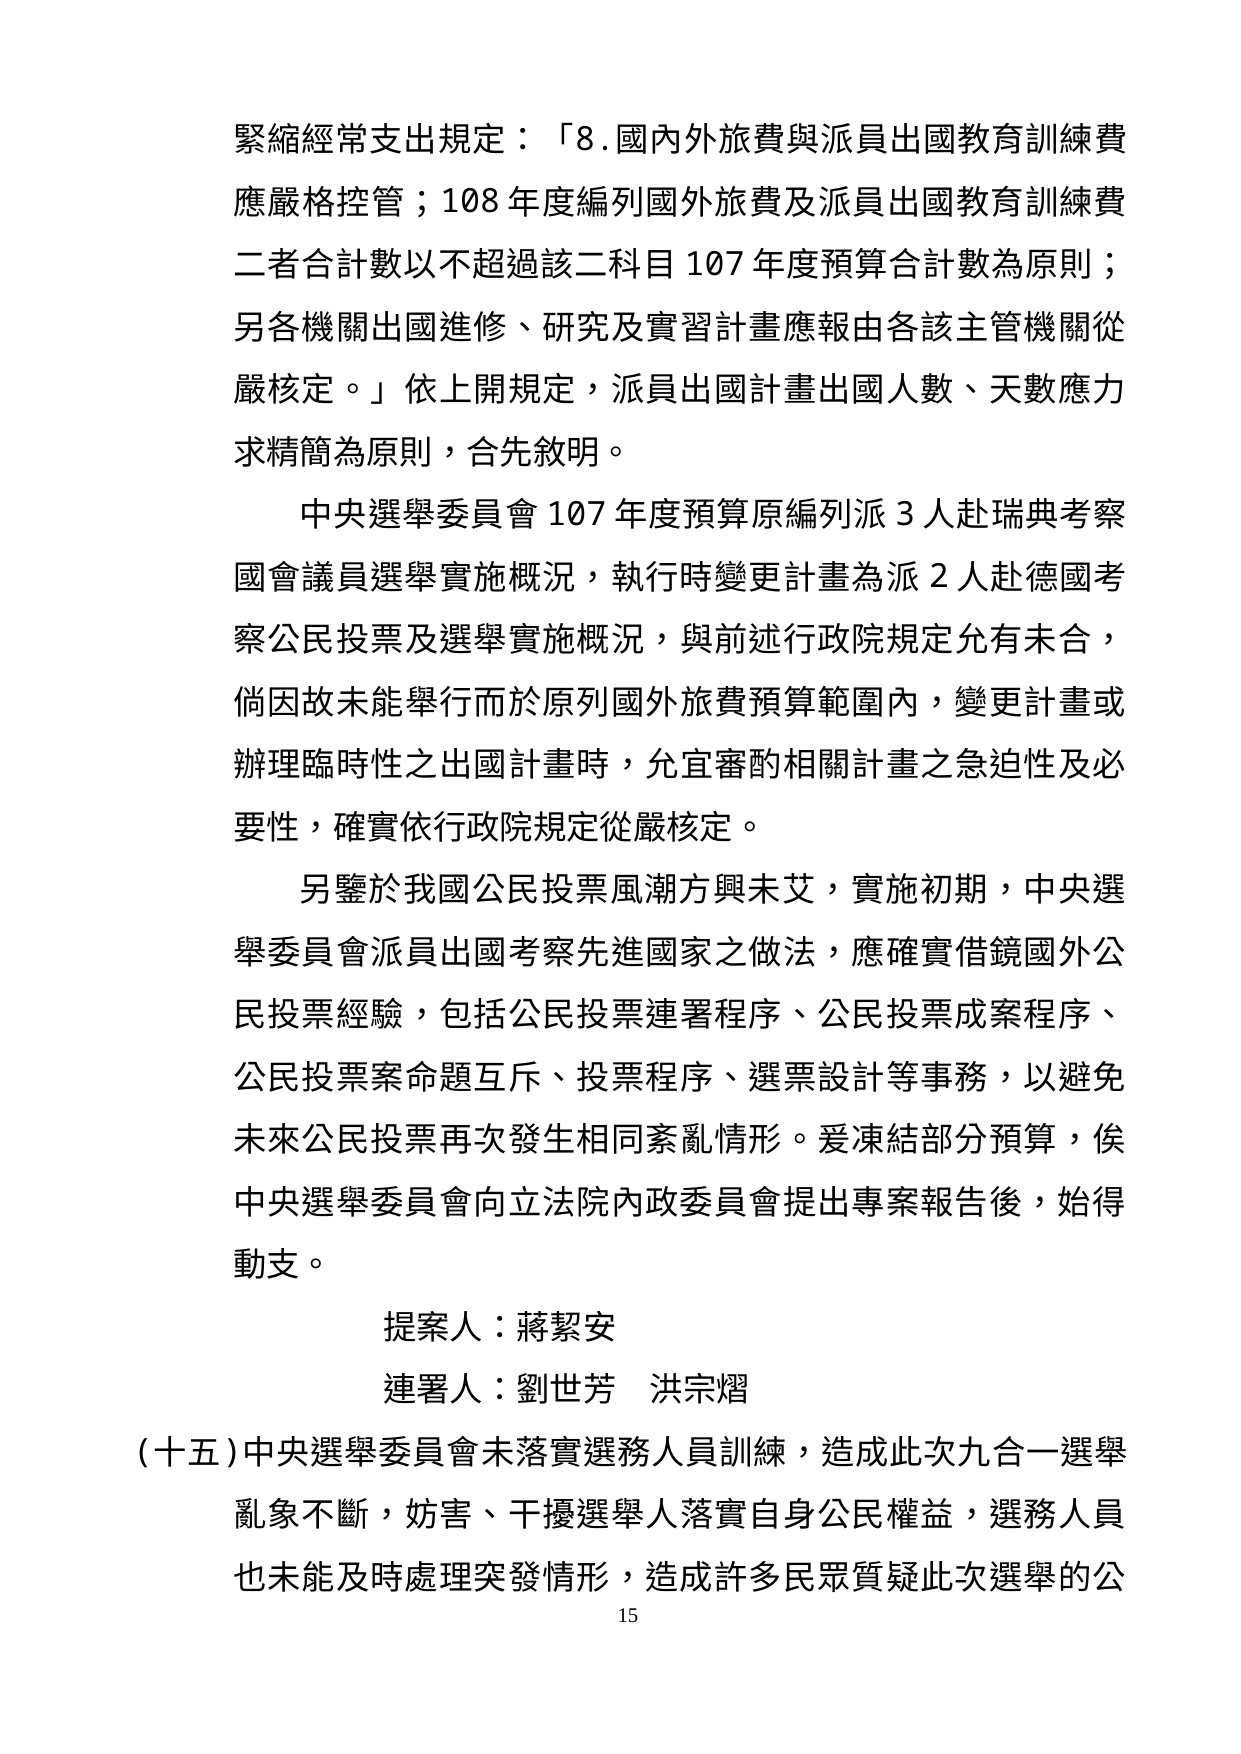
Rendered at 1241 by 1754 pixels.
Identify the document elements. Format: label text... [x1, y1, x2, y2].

text 連署人：劉世芳 洪宗熠 [383, 1346, 1127, 1408]
text 提案人：蔣絜安 [383, 1283, 1127, 1346]
text 緊縮經常支出規定：「8.國內外旅費與派員出國教育訓練費應嚴格控管；108年度編列國外旅費及派員出國教育訓練費二者合計數以不超過該二科目107年度預算合計數為原則；另各機關出國進修、研究及實習計畫應報由各該主管機關從嚴核定。」依上開規定，派員出國計畫出國人數、天數應力求精簡為原則，合先敘明。 [133, 96, 1127, 471]
text (十五)中央選舉委員會未落實選務人員訓練，造成此次九合一選舉亂象不斷，妨害、干擾選舉人落實自身公民權益，選務人員也未能及時處理突發情形，造成許多民眾質疑此次選舉的公 [133, 1408, 1127, 1596]
text 中央選舉委員會107年度預算原編列派3人赴瑞典考察國會議員選舉實施概況，執行時變更計畫為派2人赴德國考察公民投票及選舉實施概況，與前述行政院規定允有未合，倘因故未能舉行而於原列國外旅費預算範圍內，變更計畫或辦理臨時性之出國計畫時，允宜審酌相關計畫之急迫性及必要性，確實依行政院規定從嚴核定。 [233, 471, 1127, 846]
text 另鑒於我國公民投票風潮方興未艾，實施初期，中央選舉委員會派員出國考察先進國家之做法，應確實借鏡國外公民投票經驗，包括公民投票連署程序、公民投票成案程序、公民投票案命題互斥、投票程序、選票設計等事務，以避免未來公民投票再次發生相同紊亂情形。爰凍結部分預算，俟中央選舉委員會向立法院內政委員會提出專案報告後，始得動支。 [233, 846, 1127, 1283]
